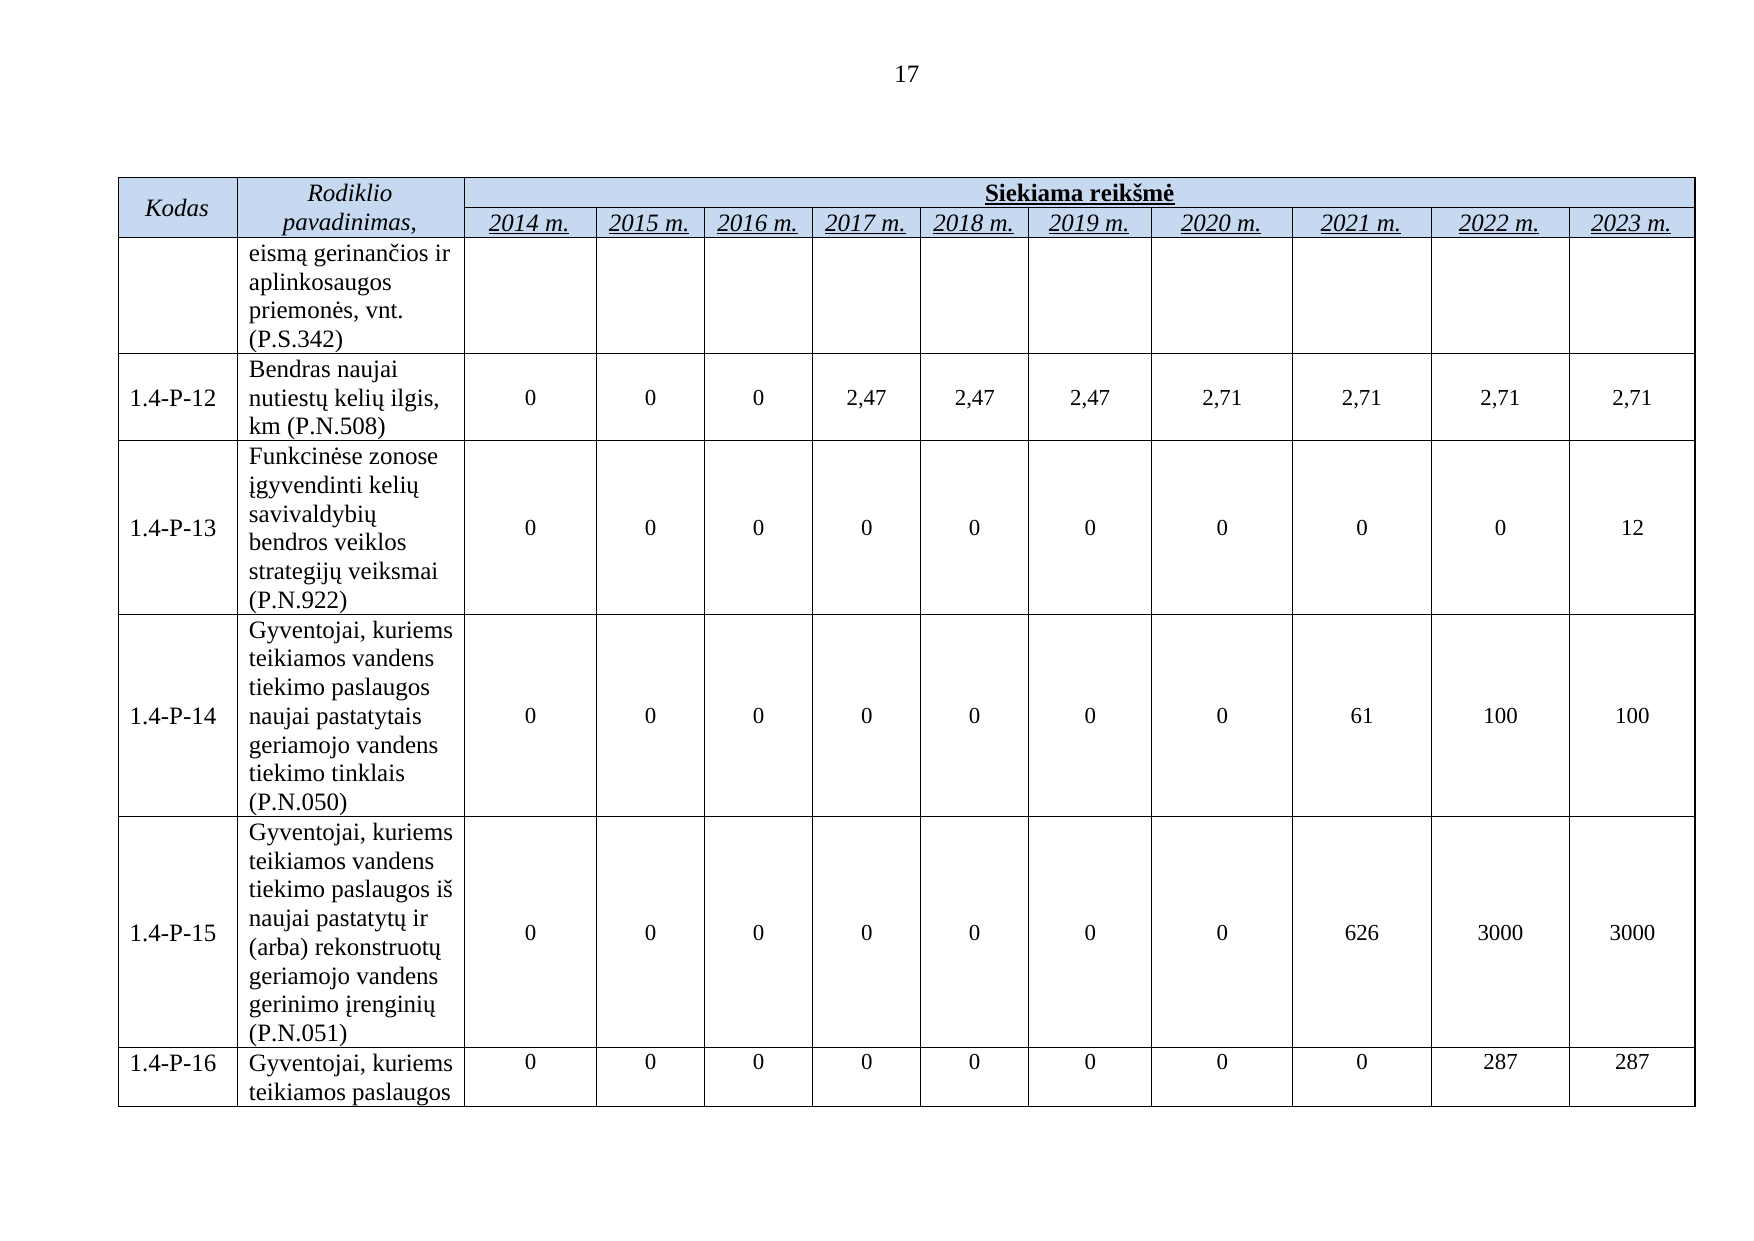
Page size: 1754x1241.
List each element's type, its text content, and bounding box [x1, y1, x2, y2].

table_cell 0 [465, 441, 596, 614]
table_cell Gyventojai, kuriems teikiamos vandens tiekimo paslaugos iš naujai pastatytų ir (arba) rekonstruotų geriamojo vandens gerinimo įrenginių (P.N.051) [238, 817, 464, 1047]
table_cell Gyventojai, kuriems teikiamos paslaugos naujai pastatytais nuotekų surinkimo tinklais (P.N.053) [238, 1048, 464, 1106]
table_cell 1.4-P-12 [119, 354, 237, 440]
table_cell 0 [465, 354, 596, 440]
table_header Rodiklio pavadinimas, matavimo vienetai [238, 178, 464, 237]
table_cell 0 [597, 354, 704, 440]
table_cell 0 [813, 441, 920, 614]
table_cell 0 [1029, 1048, 1151, 1106]
table_cell 2023 m. [1570, 208, 1694, 237]
table_cell 0 [1029, 615, 1151, 816]
table_cell 0 [465, 817, 596, 1047]
table_cell [813, 238, 920, 353]
table_cell 0 [705, 615, 812, 816]
table_cell 12 [1570, 441, 1694, 614]
table_cell 2019 m. [1029, 208, 1151, 237]
table_cell 2,71 [1570, 354, 1694, 440]
table_cell 0 [1432, 441, 1569, 614]
table_cell [921, 238, 1028, 353]
table_cell [1570, 238, 1694, 353]
table_cell 0 [1152, 1048, 1292, 1106]
table_cell 2,47 [813, 354, 920, 440]
table_header Kodas [119, 178, 237, 237]
table_cell Funkcinėse zonose įgyvendinti kelių savivaldybių bendros veiklos strategijų veiksmai (P.N.922) [238, 441, 464, 614]
table_cell 3000 [1432, 817, 1569, 1047]
table_cell 0 [705, 817, 812, 1047]
table_cell 1.4-P-16 [119, 1048, 237, 1106]
table_cell 0 [705, 1048, 812, 1106]
table_cell [1432, 238, 1569, 353]
table_cell [465, 238, 596, 353]
table_cell 2,71 [1432, 354, 1569, 440]
table_cell 0 [1152, 817, 1292, 1047]
table_cell 0 [921, 1048, 1028, 1106]
table_cell 2,71 [1152, 354, 1292, 440]
table_cell 100 [1432, 615, 1569, 816]
table_cell 0 [465, 615, 596, 816]
table_cell 0 [813, 817, 920, 1047]
table_cell 2017 m. [813, 208, 920, 237]
table_cell 3000 [1570, 817, 1694, 1047]
table_cell 0 [813, 615, 920, 816]
table_cell 0 [465, 1048, 596, 1106]
table_cell 100 [1570, 615, 1694, 816]
table_cell [1293, 238, 1431, 353]
table_cell 1.4-P-15 [119, 817, 237, 1047]
table_cell 0 [1152, 441, 1292, 614]
table_cell 0 [1293, 1048, 1431, 1106]
table_cell 1.4-P-14 [119, 615, 237, 816]
table_cell Gyventojai, kuriems teikiamos vandens tiekimo paslaugos naujai pastatytais geriamojo vandens tiekimo tinklais (P.N.050) [238, 615, 464, 816]
table_cell 0 [597, 441, 704, 614]
table_header Siekiama reikšmė [465, 178, 1694, 207]
table_cell Bendras naujai nutiestų kelių ilgis, km (P.N.508) [238, 354, 464, 440]
table_cell 2,47 [921, 354, 1028, 440]
table_cell [597, 238, 704, 353]
table_cell [705, 238, 812, 353]
table_cell [1029, 238, 1151, 353]
table_cell 287 [1570, 1048, 1694, 1106]
table_cell [1152, 238, 1292, 353]
table_cell 0 [1029, 441, 1151, 614]
table_cell 0 [597, 817, 704, 1047]
table_cell 0 [1293, 441, 1431, 614]
table_cell 61 [1293, 615, 1431, 816]
table_cell 0 [597, 1048, 704, 1106]
table_cell 2,71 [1293, 354, 1431, 440]
table_cell 2018 m. [921, 208, 1028, 237]
table_cell 2,47 [1029, 354, 1151, 440]
table_cell 2021 m. [1293, 208, 1431, 237]
table_cell 0 [921, 441, 1028, 614]
table_cell 2022 m. [1432, 208, 1569, 237]
table_cell 626 [1293, 817, 1431, 1047]
table_cell 0 [1152, 615, 1292, 816]
table_cell 2014 m. [465, 208, 596, 237]
table_cell 0 [597, 615, 704, 816]
table_cell 0 [921, 615, 1028, 816]
table_cell 1.4-P-13 [119, 441, 237, 614]
table_cell [119, 238, 237, 353]
table_cell 0 [1029, 817, 1151, 1047]
table_cell 2015 m. [597, 208, 704, 237]
table_cell 2020 m. [1152, 208, 1292, 237]
table_cell 0 [813, 1048, 920, 1106]
table_cell 287 [1432, 1048, 1569, 1106]
table_cell 0 [705, 354, 812, 440]
table_cell 0 [705, 441, 812, 614]
table_cell Įdiegtos saugų eismą gerinančios ir aplinkosaugos priemonės, vnt. (P.S.342) [238, 238, 464, 353]
table_cell 0 [921, 817, 1028, 1047]
table_cell 2016 m. [705, 208, 812, 237]
